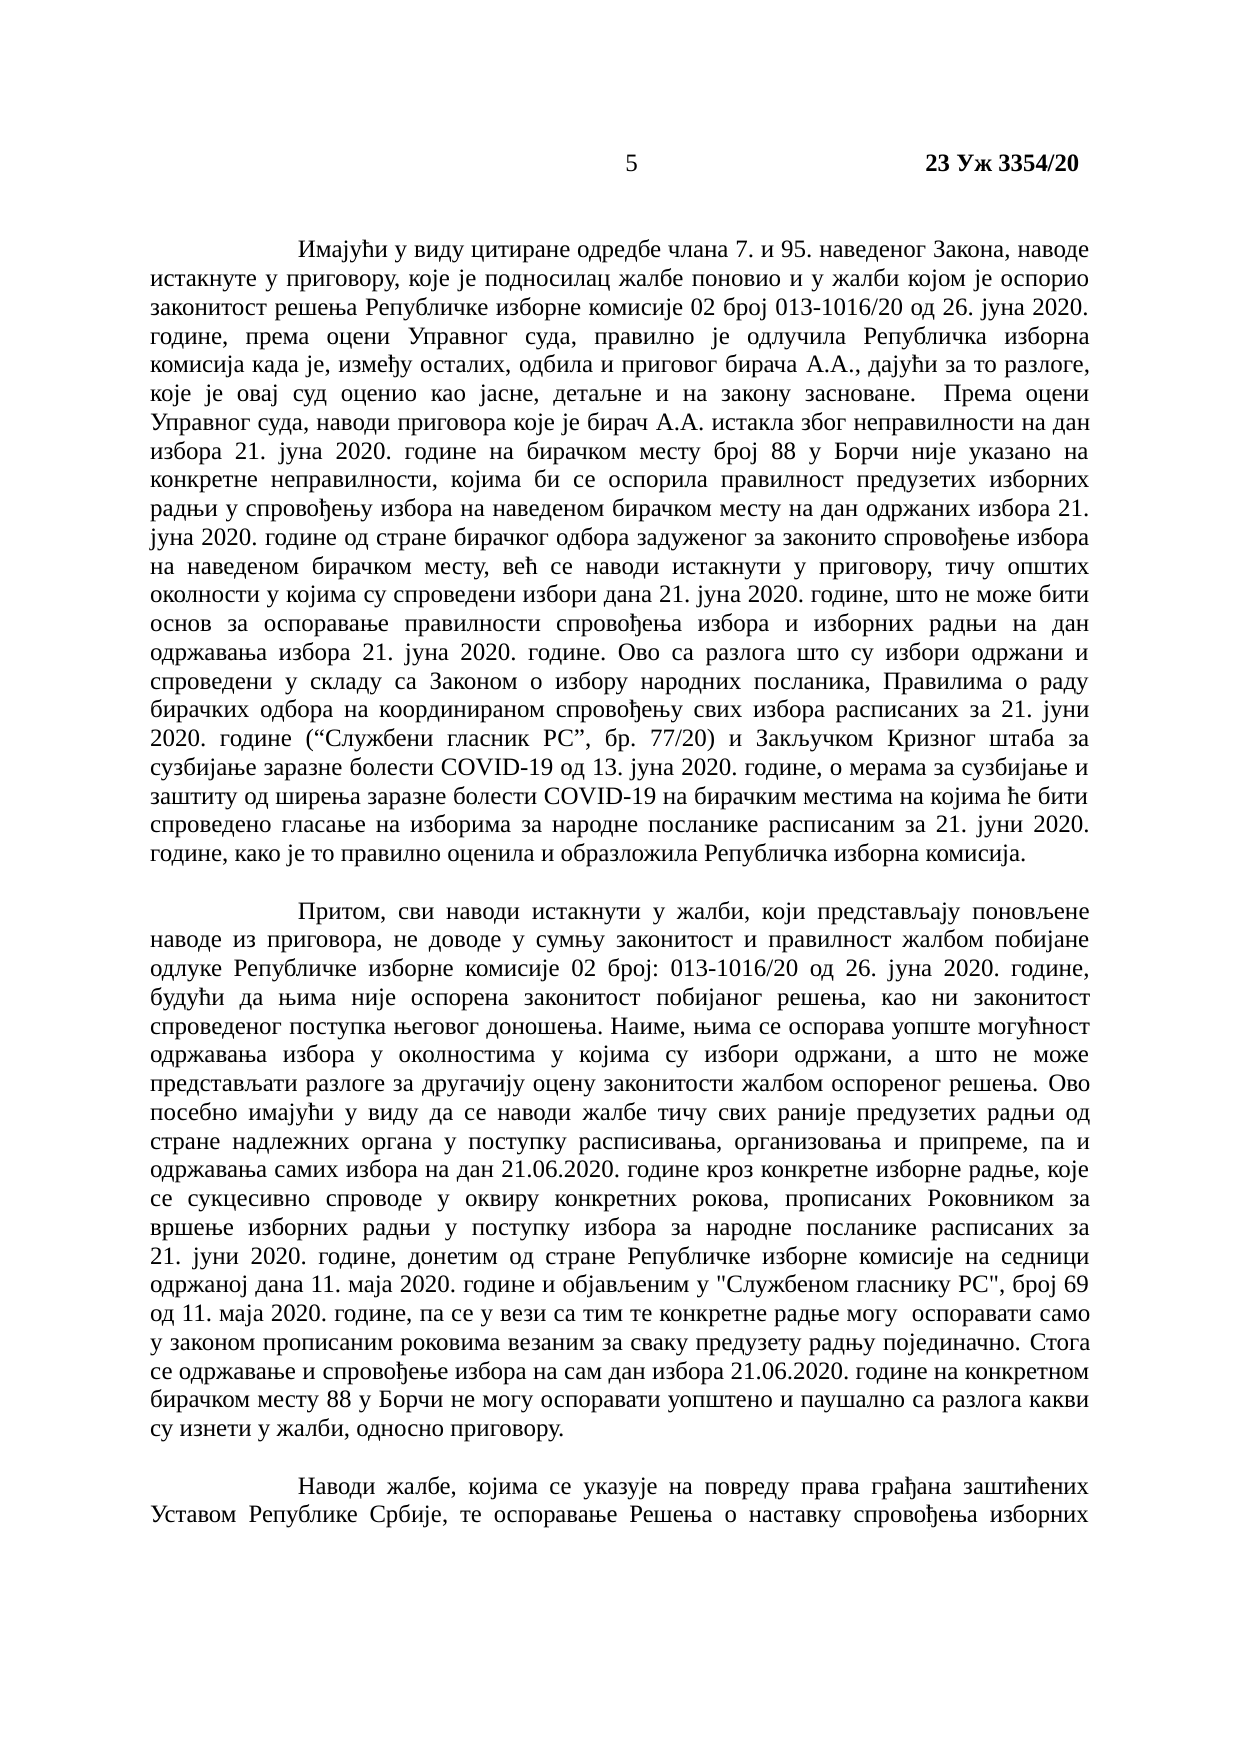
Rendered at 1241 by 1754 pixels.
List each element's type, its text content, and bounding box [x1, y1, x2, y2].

text Притом, сви наводи истакнути у жалби, који представљају поновљене наводе из приговора, не доводе у сумњу законитост и правилност жалбом побијане одлуке Републичке изборне комисије 02 број: 013-1016/20 од 26. јуна 2020. године, будући да њима није оспорена законитост побијаног решења, као ни законитост спроведеног поступка његовог доношења. Наиме, њима се оспорава уопште могућност одржавања избора у околностима у којима су избори одржани, а што не може представљати разлоге за другачију оцену законитости жалбом оспореног решења. Ово посебно имајући у виду да се наводи жалбе тичу свих раније предузетих радњи од стране надлежних органа у поступку расписивања, организовања и припреме, па и одржавања самих избора на дан 21.06.2020. године кроз конкретне изборне радње, које се сукцесивно спроводе у оквиру конкретних рокова, прописаних Роковником за вршење изборних радњи у поступку избора за народне посланике расписаних за 21. јуни 2020. године, донетим од стране Републичке изборне комисије на седници одржаној дана 11. маја 2020. године и објављеним у "Службеном гласнику РС", број 69 од 11. маја 2020. године, па се у вези са тим те конкретне радње могу оспоравати само у законом прописаним роковима везаним за сваку предузету радњу појединачно. Стога се одржавање и спровођење избора на сам дан избора 21.06.2020. године на конкретном бирачком месту 88 у Борчи не могу оспоравати уопштено и паушално са разлога какви су изнети у жалби, односно приговору. [150, 896, 1090, 1442]
text Имајући у виду цитиране одредбе члана 7. и 95. наведеног Закона, наводе истакнуте у приговору, које је подносилац жалбе поновио и у жалби којом је оспорио законитост решења Републичке изборне комисије 02 број 013-1016/20 од 26. јуна 2020. године, према оцени Управног суда, правилно је одлучила Републичка изборна комисија када је, између осталих, одбила и приговог бирача А.А., дајући за то разлоге, које је овај суд оценио као јасне, детаљне и на закону засноване. Према оцени Управног суда, наводи приговора које је бирач А.А. истакла због неправилности на дан избора 21. јуна 2020. године на бирачком месту број 88 у Борчи није указано на конкретне неправилности, којима би се оспорила правилност предузетих изборних радњи у спровођењу избора на наведеном бирачком месту на дан одржаних избора 21. јуна 2020. године од стране бирачког одбора задуженог за законито спровођење избора на наведеном бирачком месту, већ се наводи истакнути у приговору, тичу општих околности у којима су спроведени избори дана 21. јуна 2020. године, што не може бити основ за оспоравање правилности спровођења избора и изборних радњи на дан одржавања избора 21. јуна 2020. године. Ово са разлога што су избори одржани и спроведени у складу са Законом о избору народних посланика, Правилима о раду бирачких одбора на координираном спровођењу свих избора расписаних за 21. јуни 2020. године (“Службени гласник РС”, бр. 77/20) и Закључком Кризног штаба за сузбијање заразне болести COVID-19 од 13. јуна 2020. године, о мерама за сузбијање и заштиту од ширења заразне болести COVID-19 на бирачким местима на којима ће бити спроведено гласање на изборима за народне посланике расписаним за 21. јуни 2020. године, како је то правилно оценила и образложила Републичка изборна комисија. [150, 234, 1090, 867]
text Наводи жалбе, којима се указује на повреду права грађана заштићених Уставом Републике Србије, те оспоравање Решења о наставку спровођења изборних [150, 1471, 1090, 1528]
